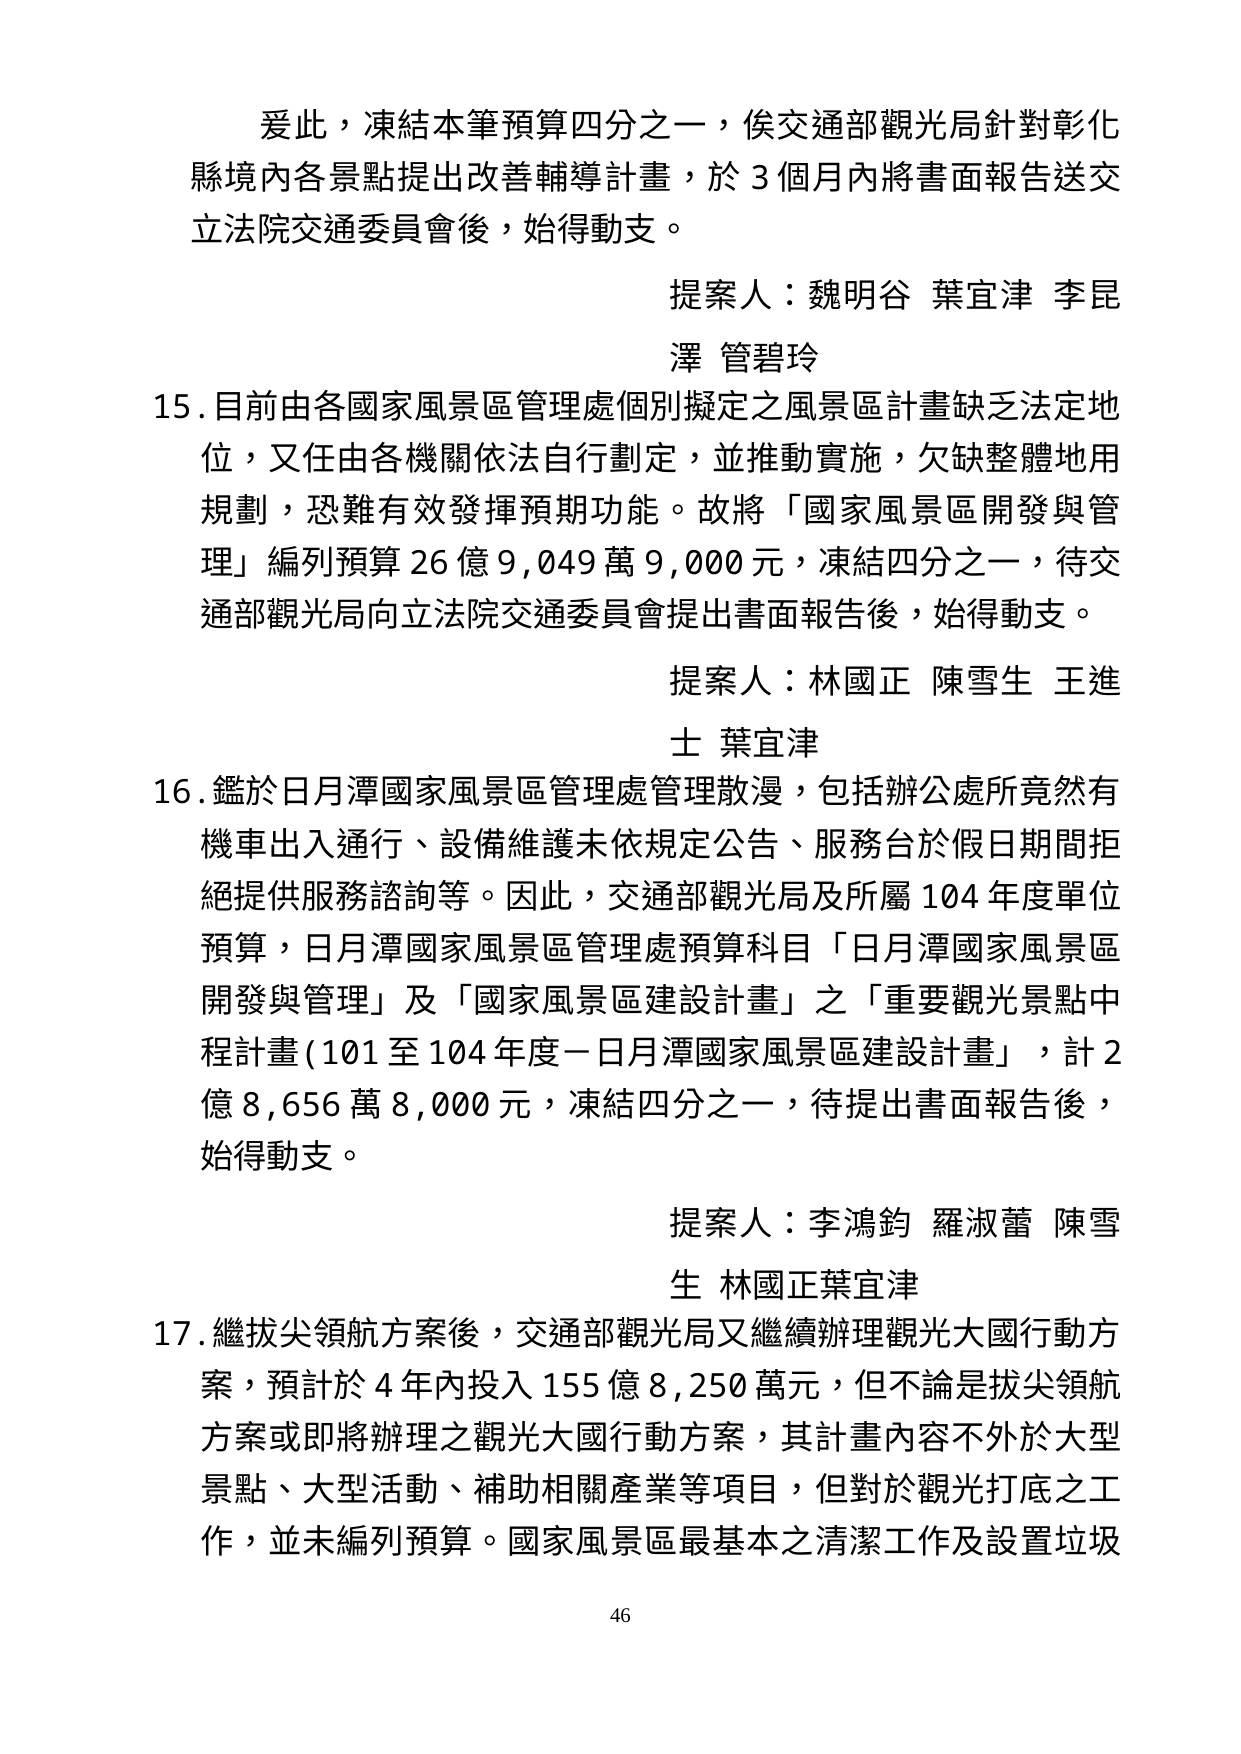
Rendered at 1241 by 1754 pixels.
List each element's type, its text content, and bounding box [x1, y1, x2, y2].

text 17.繼拔尖領航方案後，交通部觀光局又繼續辦理觀光大國行動方案，預計於4年內投入155億8,250萬元，但不論是拔尖領航方案或即將辦理之觀光大國行動方案，其計畫內容不外於大型景點、大型活動、補助相關產業等項目，但對於觀光打底之工作，並未編列預算。國家風景區最基本之清潔工作及設置垃圾 [152, 1304, 1122, 1564]
text 16.鑑於日月潭國家風景區管理處管理散漫，包括辦公處所竟然有機車出入通行、設備維護未依規定公告、服務台於假日期間拒絕提供服務諮詢等。因此，交通部觀光局及所屬104年度單位預算，日月潭國家風景區管理處預算科目「日月潭國家風景區開發與管理」及「國家風景區建設計畫」之「重要觀光景點中程計畫(101至104年度－日月潭國家風景區建設計畫」，計2億8,656萬8,000元，凍結四分之一，待提出書面報告後，始得動支。 [152, 762, 1122, 1179]
text 爰此，凍結本筆預算四分之一，俟交通部觀光局針對彰化縣境內各景點提出改善輔導計畫，於3個月內將書面報告送交立法院交通委員會後，始得動支。 [190, 96, 1122, 252]
text 15.目前由各國家風景區管理處個別擬定之風景區計畫缺乏法定地位，又任由各機關依法自行劃定，並推動實施，欠缺整體地用規劃，恐難有效發揮預期功能。故將「國家風景區開發與管理」編列預算26億9,049萬9,000元，凍結四分之一，待交通部觀光局向立法院交通委員會提出書面報告後，始得動支。 [152, 377, 1122, 637]
text 提案人：林國正 陳雪生 王進士 葉宜津 [669, 637, 1122, 762]
text 提案人：李鴻鈞 羅淑蕾 陳雪生 林國正葉宜津 [669, 1179, 1122, 1304]
text 提案人：魏明谷 葉宜津 李昆澤 管碧玲 [669, 252, 1122, 377]
